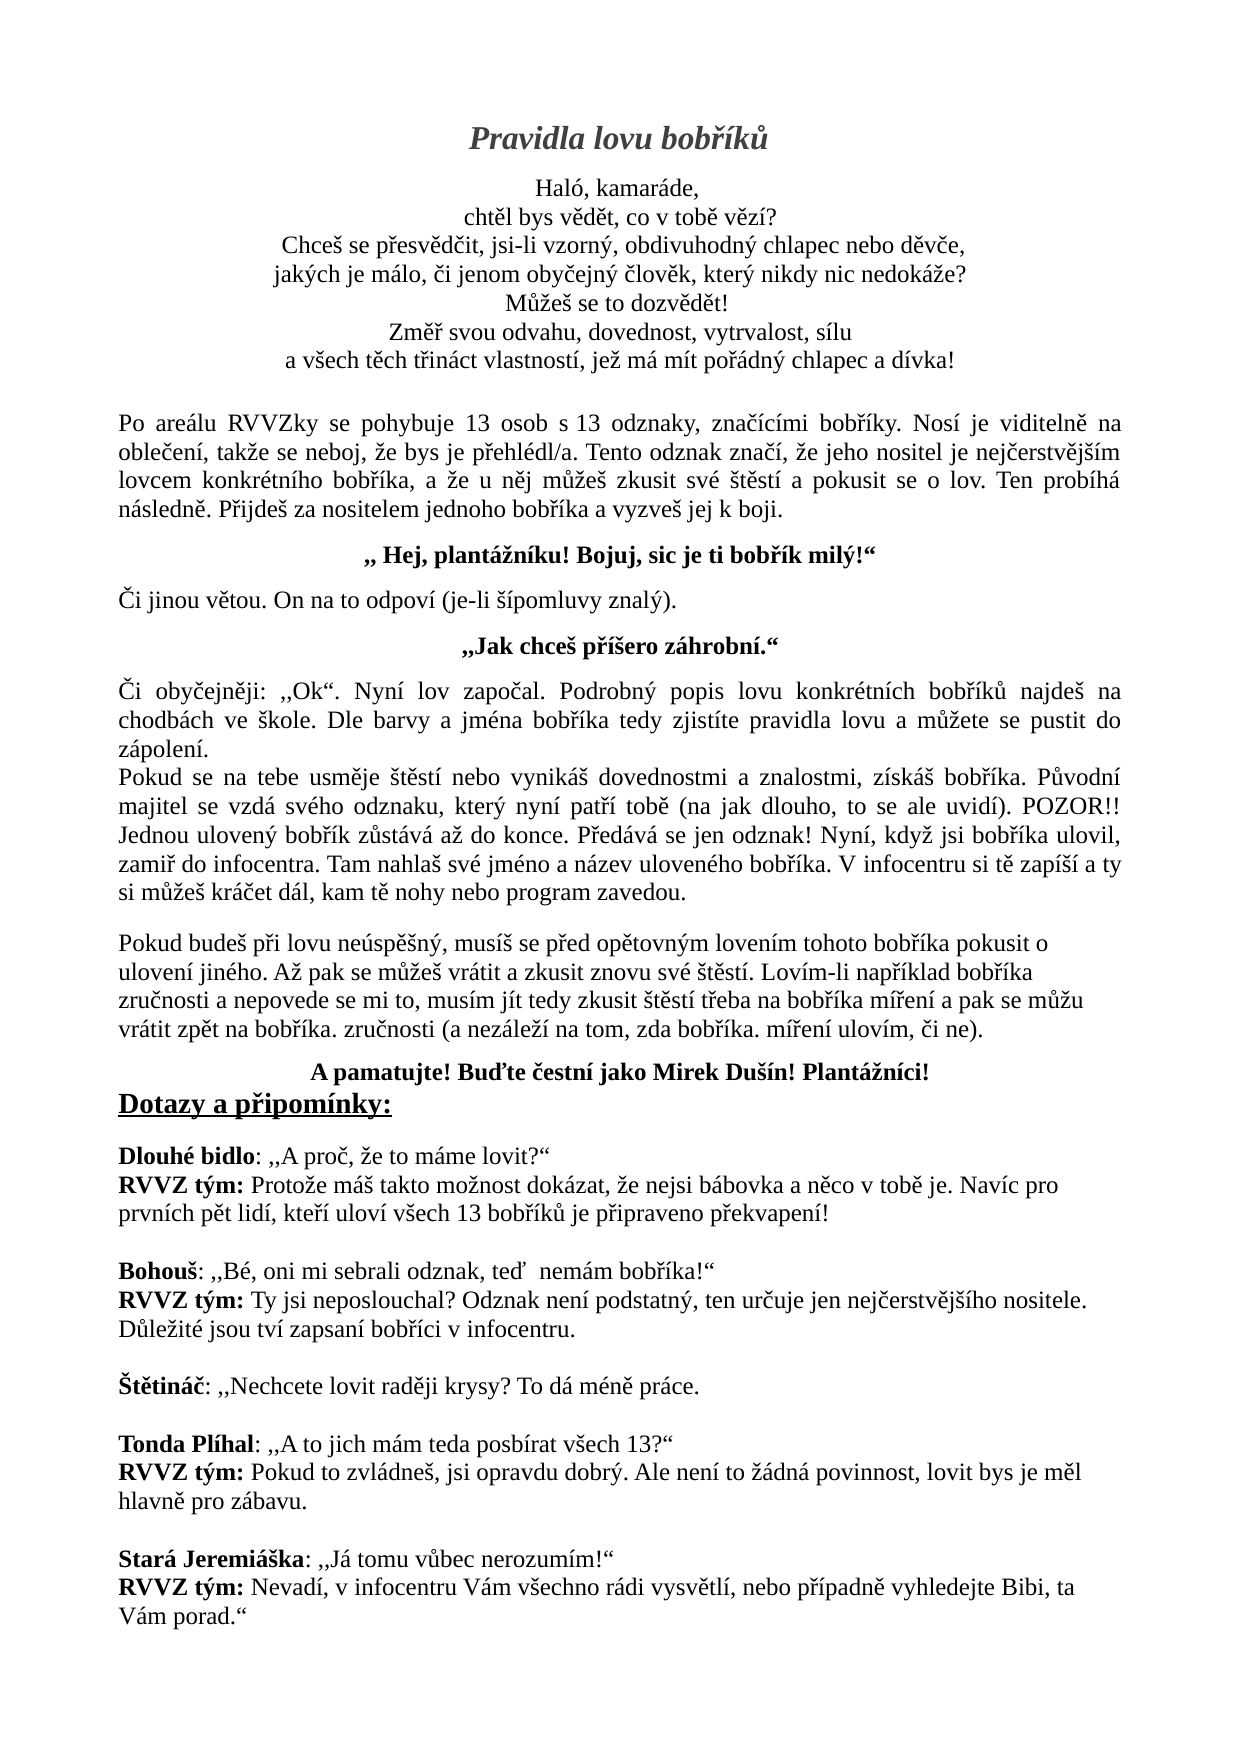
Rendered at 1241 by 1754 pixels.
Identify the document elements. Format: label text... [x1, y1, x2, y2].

text Štětináč: ,,Nechcete lovit raději krysy? To dá méně práce. [118, 1371, 1122, 1400]
text RVVZ tým: Nevadí, v infocentru Vám všechno rádi vysvětlí, nebo případně vyhledejte Bibi, ta Vám porad.“ [118, 1572, 1122, 1630]
text ,,Jak chceš příšero záhrobní.“ [118, 631, 1122, 659]
text jakých je málo, či jenom obyčejný člověk, který nikdy nic nedokáže? [118, 259, 1122, 288]
text Tonda Plíhal: ,,A to jich mám teda posbírat všech 13?“ [118, 1429, 1122, 1457]
text Dlouhé bidlo: ,,A proč, že to máme lovit?“ [118, 1141, 1122, 1170]
text Stará Jeremiáška: ,,Já tomu vůbec nerozumím!“ [118, 1544, 1122, 1572]
text Bohouš: ,,Bé, oni mi sebrali odznak, teď nemám bobříka!“ [118, 1256, 1122, 1285]
text RVVZ tým: Ty jsi neposlouchal? Odznak není podstatný, ten určuje jen nejčerstvějšího nositele. Důležité jsou tví zapsaní bobříci v infocentru. [118, 1285, 1122, 1342]
text Můžeš se to dozvědět! [118, 288, 1122, 317]
text Změř svou odvahu, dovednost, vytrvalost, sílu [118, 317, 1122, 346]
text Či obyčejněji: ,,Ok“. Nyní lov započal. Podrobný popis lovu konkrétních bobříků najdeš na chodbách ve škole. Dle barvy a jména bobříka tedy zjistíte pravidla lovu a můžete se pustit do zápolení. [118, 676, 1122, 762]
text Pravidla lovu bobříků [208, 118, 1032, 156]
text RVVZ tým: Pokud to zvládneš, jsi opravdu dobrý. Ale není to žádná povinnost, lovit bys je měl hlavně pro zábavu. [118, 1457, 1122, 1515]
text Pokud se na tebe usměje štěstí nebo vynikáš dovednostmi a znalostmi, získáš bobříka. Původní majitel se vzdá svého odznaku, který nyní patří tobě (na jak dlouho, to se ale uvidí). POZOR!! Jednou ulovený bobřík zůstává až do konce. Předává se jen odznak! Nyní, když jsi bobříka ulovil, zamiř do infocentra. Tam nahlaš své jméno a název uloveného bobříka. V infocentru si tě zapíší a ty si můžeš kráčet dál, kam tě nohy nebo program zavedou. [118, 762, 1122, 906]
text ,, Hej, plantážníku! Bojuj, sic je ti bobřík milý!“ [118, 540, 1122, 568]
text Či jinou větou. On na to odpoví (je-li šípomluvy znalý). [118, 585, 1122, 614]
text RVVZ tým: Protože máš takto možnost dokázat, že nejsi bábovka a něco v tobě je. Navíc pro prvních pět lidí, kteří uloví všech 13 bobříků je připraveno překvapení! [118, 1170, 1122, 1227]
text Haló, kamaráde, [118, 173, 1122, 202]
text chtěl bys vědět, co v tobě vězí? [118, 202, 1122, 231]
text A pamatujte! Buďte čestní jako Mirek Dušín! Plantážníci! [118, 1057, 1122, 1086]
text a všech těch třináct vlastností, jež má mít pořádný chlapec a dívka! [118, 346, 1122, 374]
text Pokud budeš při lovu neúspěšný, musíš se před opětovným lovením tohoto bobříka pokusit o ulovení jiného. Až pak se můžeš vrátit a zkusit znovu své štěstí. Lovím-li například bobříka zručnosti a nepovede se mi to, musím jít tedy zkusit štěstí třeba na bobříka míření a pak se můžu vrátit zpět na bobříka. zručnosti (a nezáleží na tom, zda bobříka. míření ulovím, či ne). [118, 928, 1122, 1043]
text Po areálu RVVZky se pohybuje 13 osob s 13 odznaky, značícími bobříky. Nosí je viditelně na oblečení, takže se neboj, že bys je přehlédl/a. Tento odznak značí, že jeho nositel je nejčerstvějším lovcem konkrétního bobříka, a že u něj můžeš zkusit své štěstí a pokusit se o lov. Ten probíhá následně. Přijdeš za nositelem jednoho bobříka a vyzveš jej k boji. [118, 408, 1122, 523]
text Dotazy a připomínky: [118, 1086, 1122, 1119]
text Chceš se přesvědčit, jsi-li vzorný, obdivuhodný chlapec nebo děvče, [118, 231, 1122, 259]
